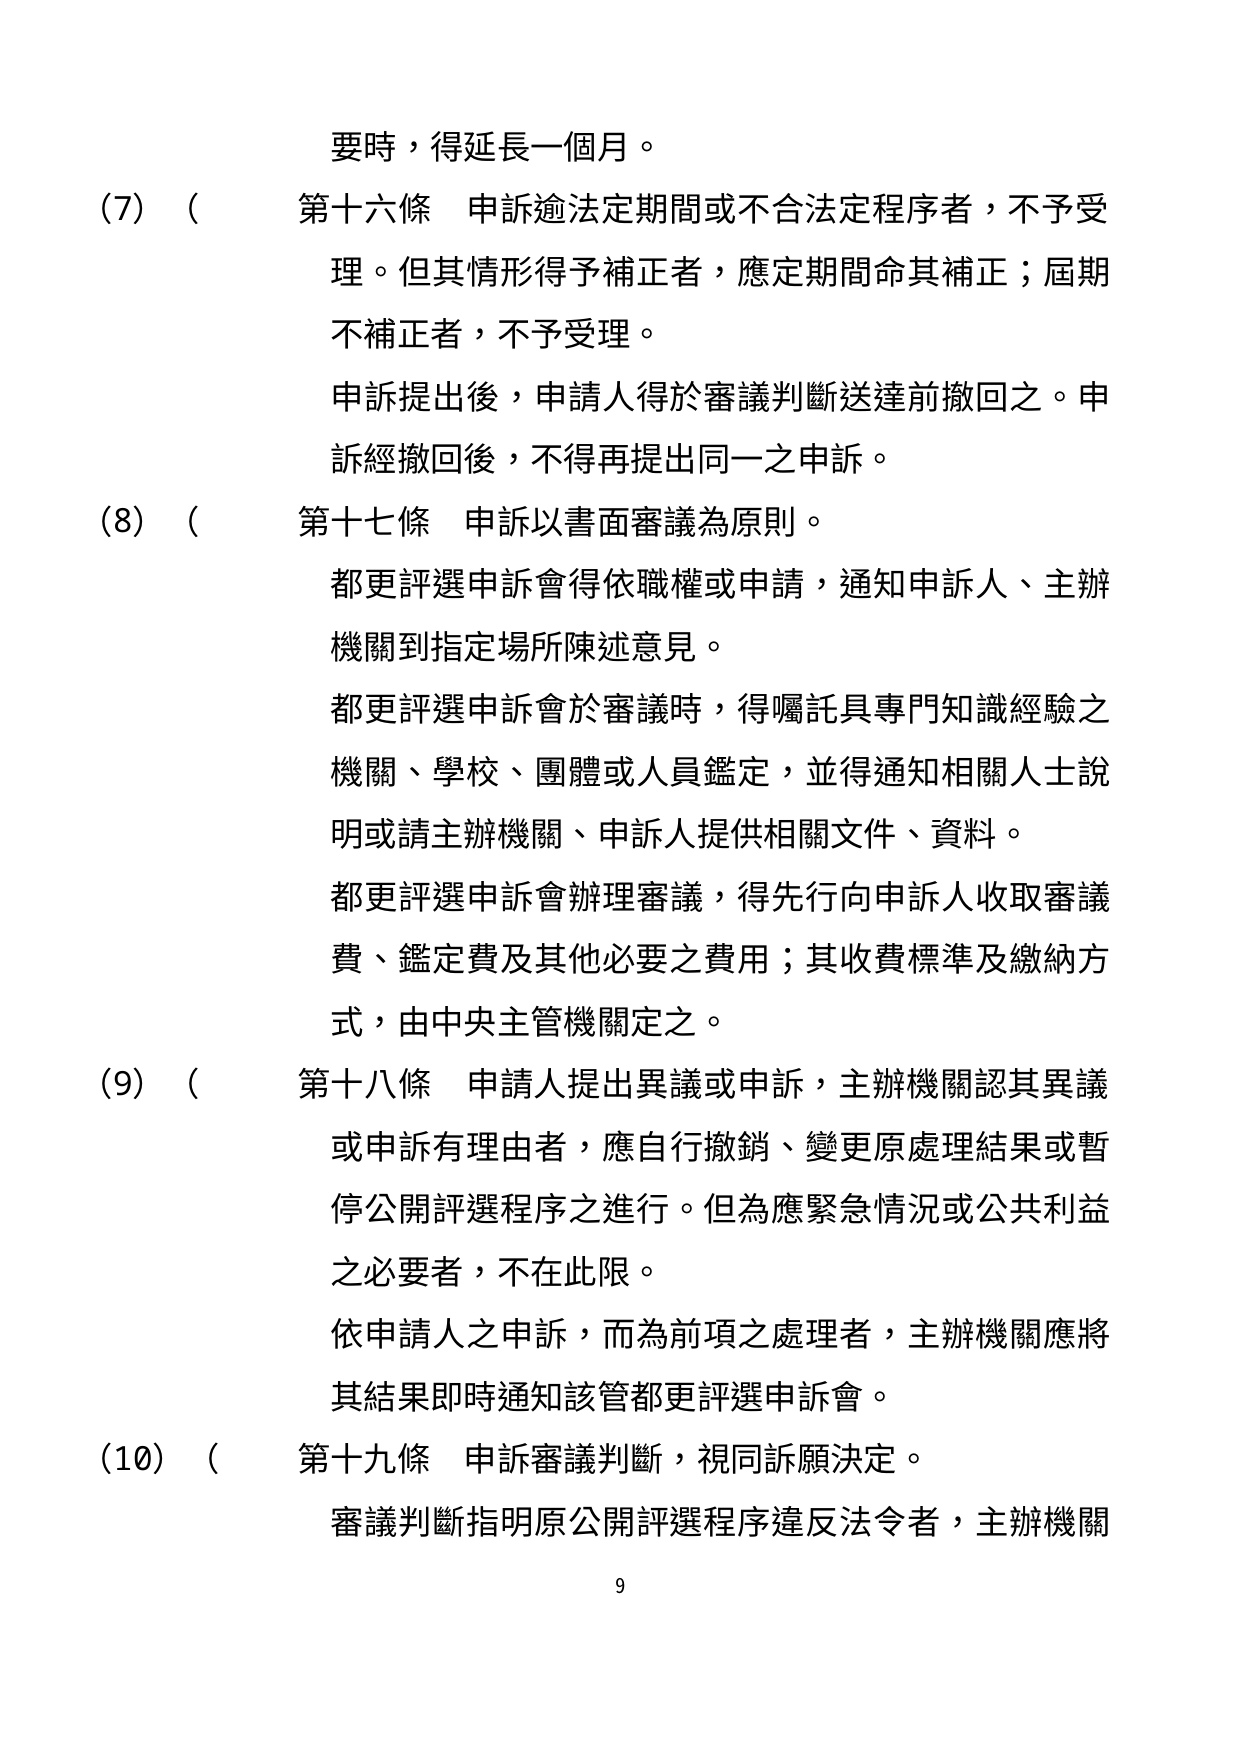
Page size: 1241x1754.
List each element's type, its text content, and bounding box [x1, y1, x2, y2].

table_cell 要時，得延長一個月。 [286, 103, 1122, 165]
table_cell 第十八條 申請人提出異議或申訴，主辦機關認其異議或申訴有理由者，應自行撤銷、變更原處理結果或暫停公開評選程序之進行。但為應緊急情況或公共利益之必要者，不在此限。 依申請人之申訴，而為前項之處理者，主辦機關應將其結果即時通知該管都更評選申訴會。 [286, 1040, 1122, 1415]
table_cell （ [118, 1040, 286, 1415]
table_cell （ [118, 1449, 122, 1468]
table_cell （ [118, 478, 286, 1040]
table_cell 第十六條 申訴逾法定期間或不合法定程序者，不予受理。但其情形得予補正者，應定期間命其補正；屆期不補正者，不予受理。 申訴提出後，申請人得於審議判斷送達前撤回之。申訴經撤回後，不得再提出同一之申訴。 [286, 165, 1122, 478]
table_cell 第十七條 申訴以書面審議為原則。 都更評選申訴會得依職權或申請，通知申訴人、主辦機關到指定場所陳述意見。 都更評選申訴會於審議時，得囑託具專門知識經驗之機關、學校、團體或人員鑑定，並得通知相關人士說明或請主辦機關、申訴人提供相關文件、資料。 都更評選申訴會辦理審議，得先行向申訴人收取審議費、鑑定費及其他必要之費用；其收費標準及繳納方式，由中央主管機關定之。 [286, 478, 1122, 1040]
table_cell （ [118, 103, 286, 165]
table_cell 第十九條 申訴審議判斷，視同訴願決定。 審議判斷指明原公開評選程序違反法令者，主辦機關 [286, 1415, 1122, 1540]
table_cell （ [118, 165, 286, 478]
table_cell （ [118, 1415, 286, 1540]
